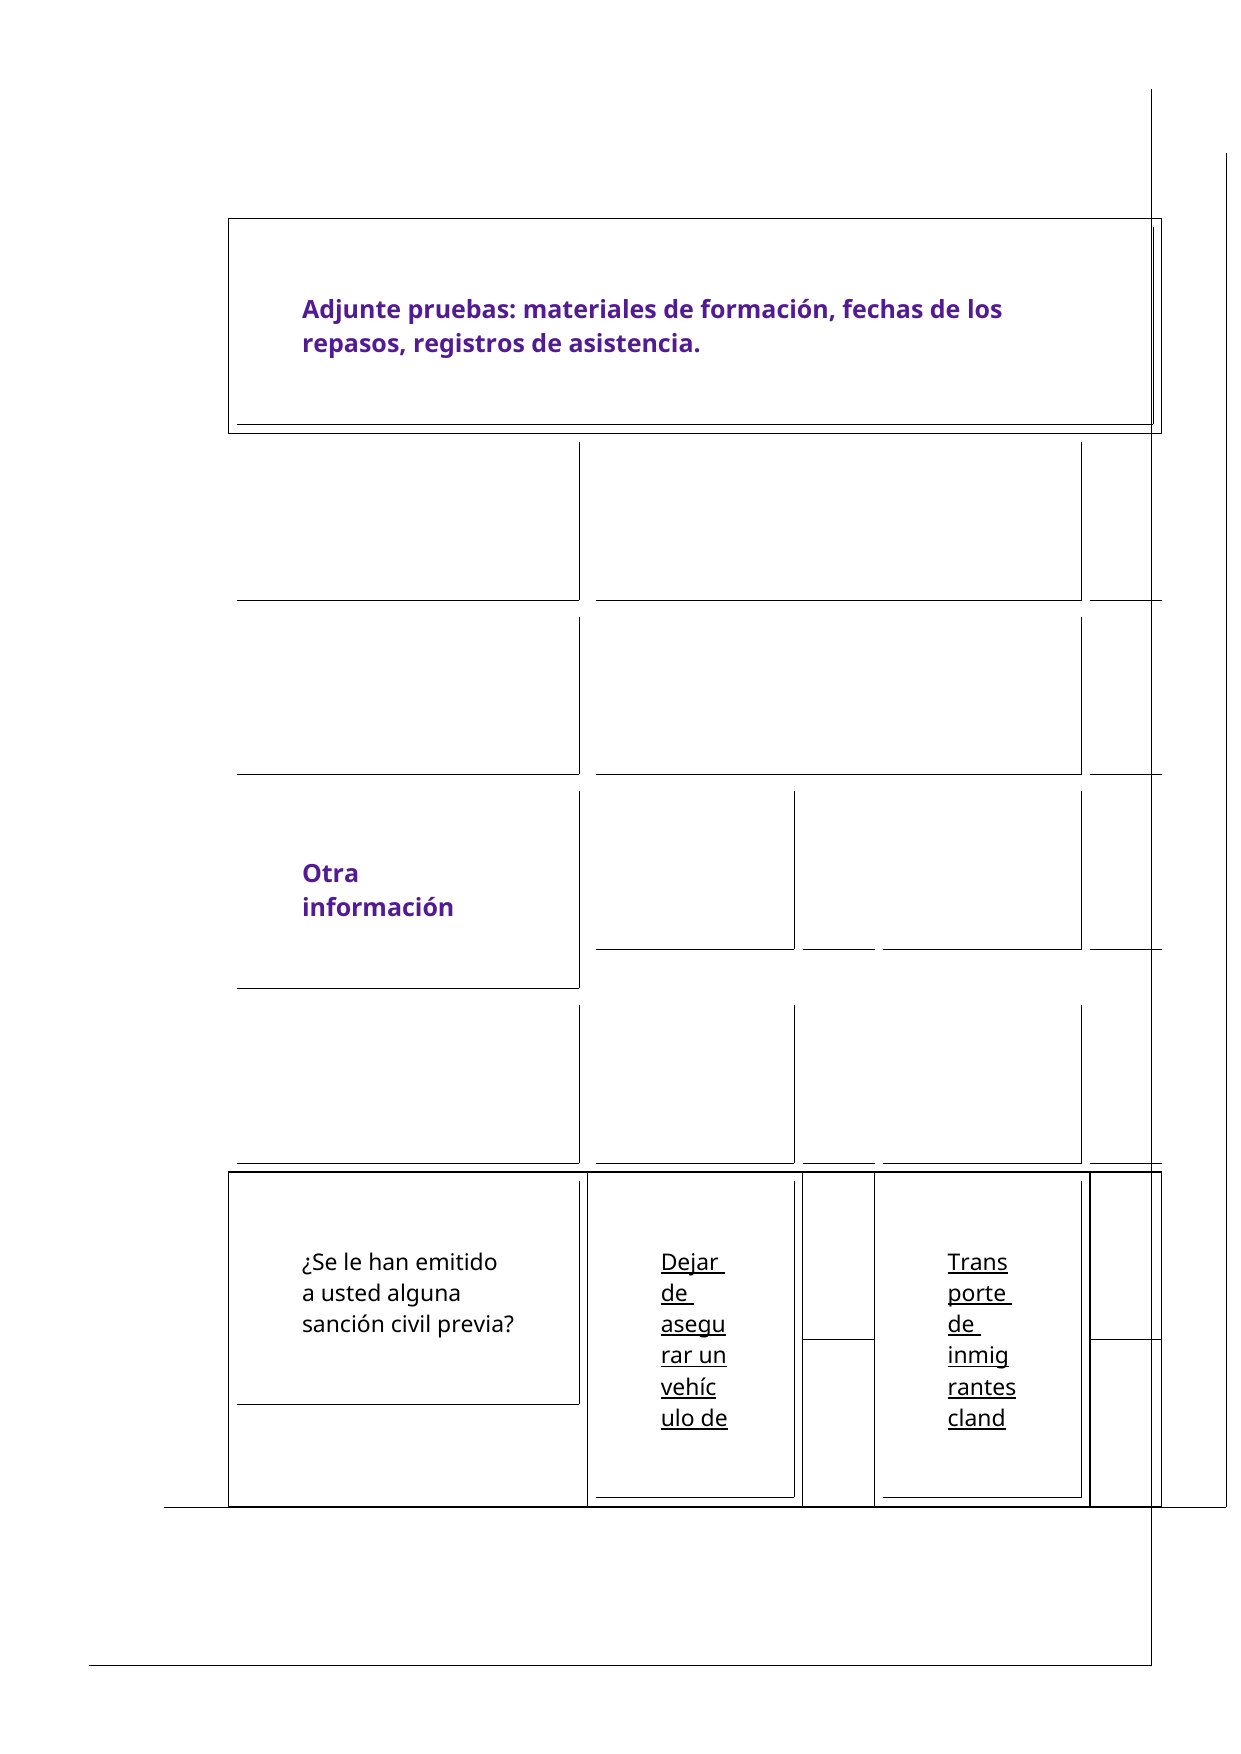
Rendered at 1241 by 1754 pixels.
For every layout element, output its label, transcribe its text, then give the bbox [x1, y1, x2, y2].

table_cell [1152, 775, 1162, 783]
table_cell [1090, 434, 1151, 600]
table_cell [803, 997, 874, 1163]
table_cell [1090, 608, 1151, 774]
table_cell [1152, 219, 1161, 433]
table_cell [588, 434, 1090, 608]
table_cell [229, 608, 588, 783]
table_cell [803, 950, 874, 997]
table_cell [1091, 1173, 1151, 1339]
table_cell [1152, 601, 1162, 608]
table_cell [588, 608, 1090, 783]
table_cell [1090, 775, 1151, 783]
table_cell [1152, 1340, 1161, 1506]
table_cell Transporte de inmigrantes cland [875, 1173, 1089, 1506]
table_cell [1152, 997, 1162, 1163]
table_cell [803, 1173, 874, 1339]
table_cell [588, 997, 803, 1171]
table_cell [875, 997, 1090, 1171]
table_cell [1152, 950, 1162, 997]
table_cell [229, 997, 588, 1171]
table_cell [803, 1164, 874, 1171]
table_cell Otra información [229, 783, 588, 997]
table_cell Dejar de asegurar un vehículo de [588, 1173, 802, 1506]
table_cell [1090, 1164, 1151, 1171]
table_cell [803, 1340, 874, 1506]
table_cell [1090, 950, 1151, 997]
table_cell ¿Se le han emitido a usted alguna sanción civil previa? [229, 1173, 587, 1506]
table_cell [1152, 1173, 1161, 1339]
table_cell [1090, 783, 1151, 949]
table_cell [1090, 601, 1151, 608]
table_cell [1152, 1164, 1162, 1171]
table_cell [1152, 783, 1162, 949]
table_cell [875, 783, 1090, 997]
table_cell Adjunte pruebas: materiales de formación, fechas de los repasos, registros de asistencia. [229, 219, 1151, 433]
table_cell [229, 434, 588, 608]
table_cell [588, 783, 803, 997]
table_cell [1090, 997, 1151, 1163]
table_cell [1152, 434, 1162, 600]
table_cell [1091, 1340, 1151, 1506]
table_cell [1152, 608, 1162, 774]
table_cell [803, 783, 874, 949]
